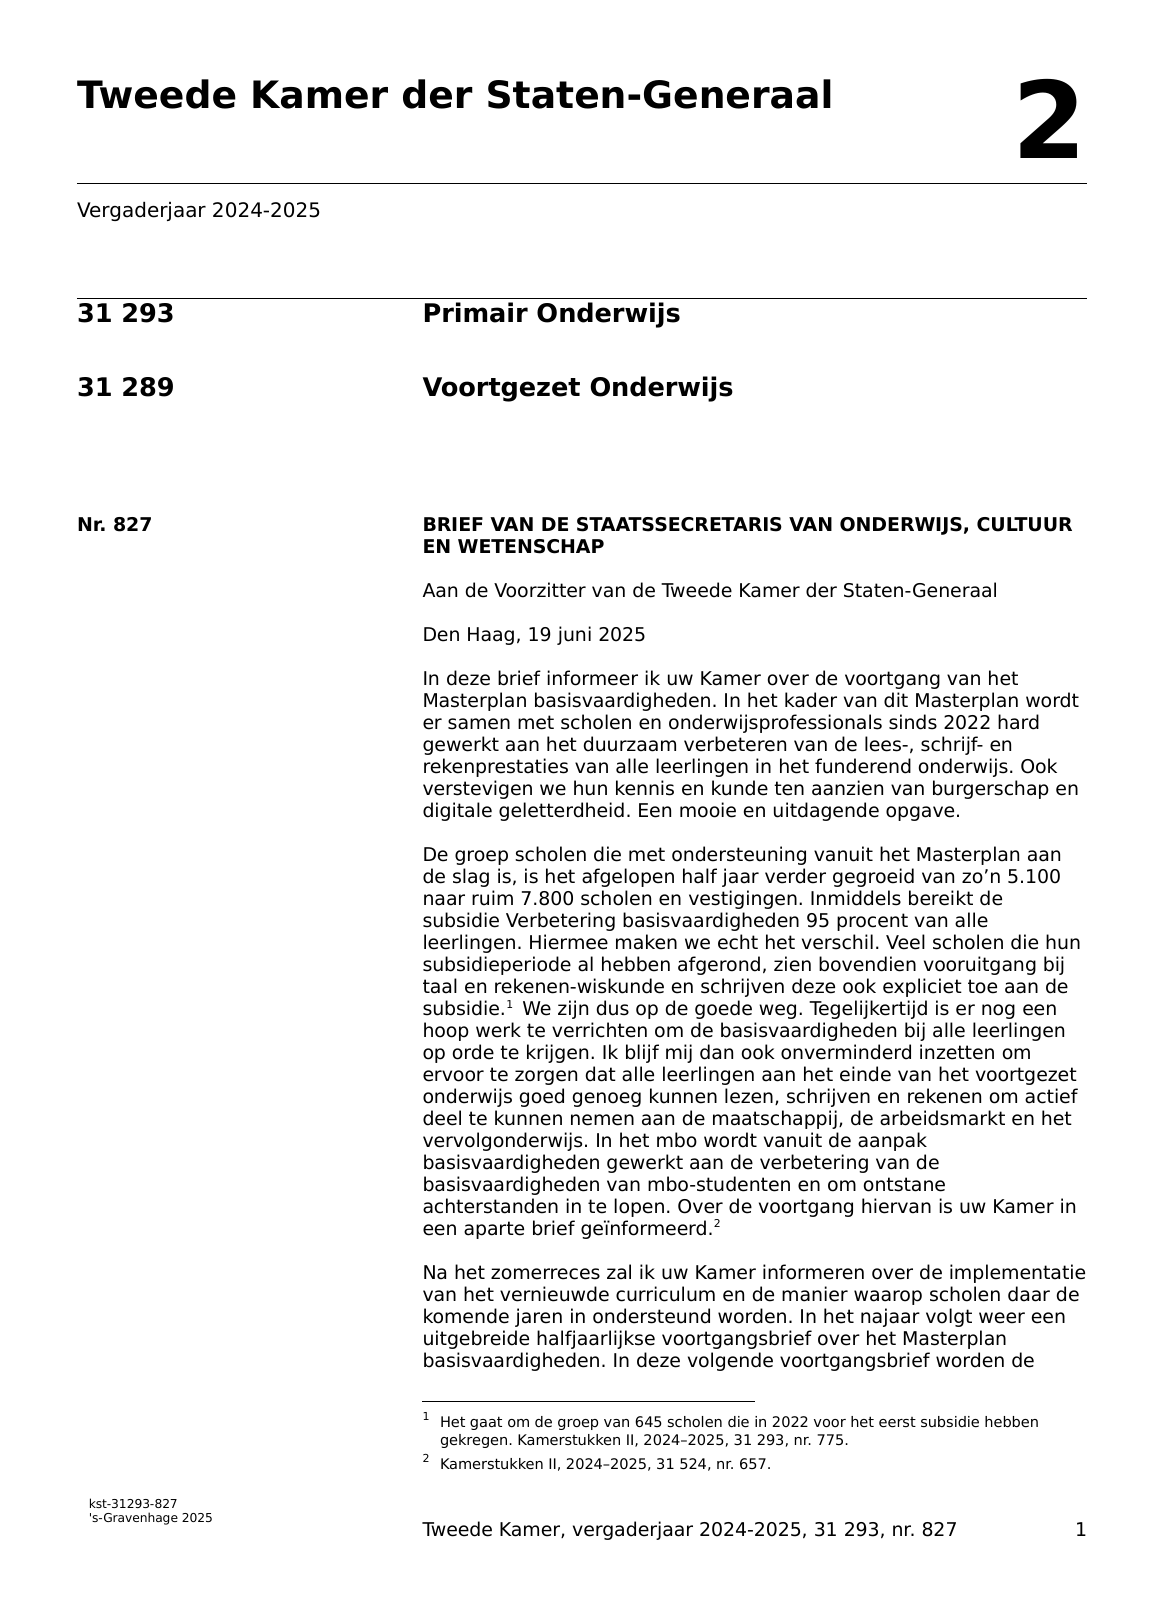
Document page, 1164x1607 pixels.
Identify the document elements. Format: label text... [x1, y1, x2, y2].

text Kamerstukken II, 2024–2025, 31 524, nr. 657. [422, 1452, 1087, 1474]
table_cell Vergaderjaar 2024-2025 [77, 184, 1087, 298]
subtitle 31 293 Primair Onderwijs [77, 299, 1087, 329]
text 's-Gravenhage 2025 [88, 1511, 323, 1525]
text De groep scholen die met ondersteuning vanuit het Masterplan aan de slag is, is het afgelopen half jaar verder gegroeid van zo’n 5.100 naar ruim 7.800 scholen en vestigingen. Inmiddels bereikt de subsidie Verbetering basisvaardigheden 95 procent van alle leerlingen. Hiermee maken we echt het verschil. Veel scholen die hun subsidieperiode al hebben afgerond, zien bovendien vooruitgang bij taal en rekenen-wiskunde en schrijven deze ook expliciet toe aan de subsidie. We zijn dus op de goede weg. Tegelijkertijd is er nog een hoop werk te verrichten om de basisvaardigheden bij alle leerlingen op orde te krijgen. Ik blijf mij dan ook onverminderd inzetten om ervoor te zorgen dat alle leerlingen aan het einde van het voortgezet onderwijs goed genoeg kunnen lezen, schrijven en rekenen om actief deel te kunnen nemen aan de maatschappij, de arbeidsmarkt en het vervolgonderwijs. In het mbo wordt vanuit de aanpak basisvaardigheden gewerkt aan de verbetering van de basisvaardigheden van mbo-studenten en om ontstane achterstanden in te lopen. Over de voortgang hiervan is uw Kamer in een aparte brief geïnformeerd. [422, 844, 1087, 1240]
text Aan de Voorzitter van de Tweede Kamer der Staten-Generaal [422, 580, 1087, 602]
text Het gaat om de groep van 645 scholen die in 2022 voor het eerst subsidie hebben gekregen. Kamerstukken II, 2024–2025, 31 293, nr. 775. [422, 1410, 1087, 1449]
text Na het zomerreces zal ik uw Kamer informeren over de implementatie van het vernieuwde curriculum en de manier waarop scholen daar de komende jaren in ondersteund worden. In het najaar volgt weer een uitgebreide halfjaarlijkse voortgangsbrief over het Masterplan basisvaardigheden. In deze volgende voortgangsbrief worden de [422, 1262, 1087, 1372]
text In deze brief informeer ik uw Kamer over de voortgang van het Masterplan basisvaardigheden. In het kader van dit Masterplan wordt er samen met scholen en onderwijsprofessionals sinds 2022 hard gewerkt aan het duurzaam verbeteren van de lees-, schrijf- en rekenprestaties van alle leerlingen in het funderend onderwijs. Ook verstevigen we hun kennis en kunde ten aanzien van burgerschap en digitale geletterdheid. Een mooie en uitdagende opgave. [422, 668, 1087, 822]
text kst-31293-827 [88, 1497, 323, 1511]
text Den Haag, 19 juni 2025 [422, 624, 1087, 646]
subtitle 31 289 Voortgezet Onderwijs [77, 373, 1087, 403]
table_header Tweede Kamer der Staten-Generaal [77, 59, 886, 183]
table_header 2 [886, 59, 1087, 183]
subtitle Nr. 827 BRIEF VAN DE STAATSSECRETARIS VAN ONDERWIJS, CULTUUR EN WETENSCHAP [77, 514, 1087, 558]
